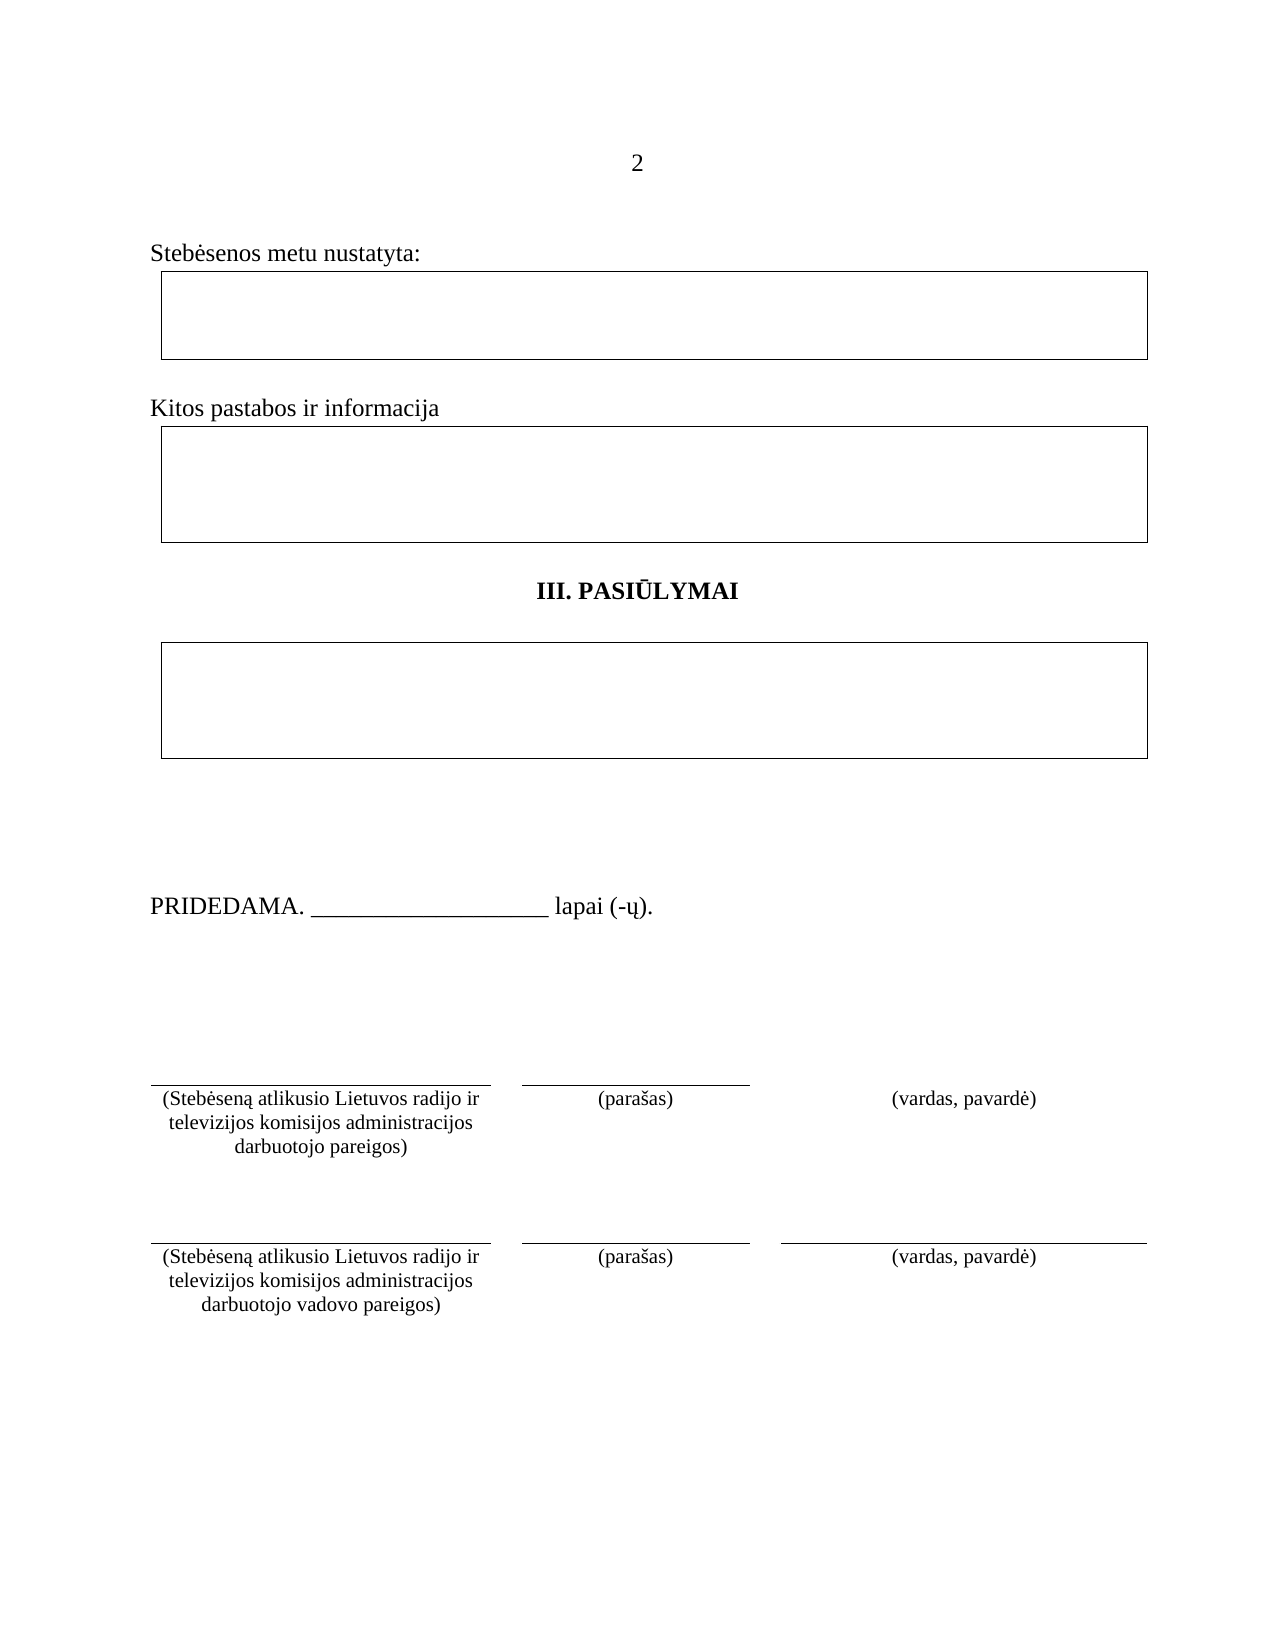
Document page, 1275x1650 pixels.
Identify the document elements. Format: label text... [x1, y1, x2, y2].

table_header [162, 272, 1147, 358]
table_header [492, 1214, 521, 1243]
text PRIDEDAMA. ___________________ lapai (-ų). [150, 891, 1125, 920]
text III. PASIŪLYMAI [150, 576, 1125, 604]
table_cell (vardas, pavardė) [781, 1244, 1147, 1316]
table_header [751, 1056, 780, 1084]
table_cell (parašas) [522, 1086, 750, 1158]
table_header [522, 1214, 750, 1243]
table_header [162, 427, 1147, 542]
table_cell (parašas) [522, 1244, 750, 1316]
table_cell [751, 1244, 780, 1316]
table_header [151, 1214, 491, 1243]
text Stebėsenos metu nustatyta: [150, 238, 1125, 267]
table_header [751, 1214, 780, 1243]
table_cell [492, 1086, 521, 1158]
table_cell (vardas, pavardė) [781, 1086, 1147, 1158]
table_header [781, 1056, 1147, 1084]
table_header [781, 1214, 1147, 1243]
text Kitos pastabos ir informacija [150, 393, 1125, 421]
table_cell [751, 1086, 780, 1158]
table_header [522, 1056, 750, 1084]
table_cell [492, 1244, 521, 1316]
table_cell (Stebėseną atlikusio Lietuvos radijo ir televizijos komisijos administracijos darbuotojo pareigos) [151, 1086, 491, 1158]
table_header [151, 1056, 491, 1084]
table_header [492, 1056, 521, 1084]
table_header [162, 643, 1147, 758]
table_cell (Stebėseną atlikusio Lietuvos radijo ir televizijos komisijos administracijos darbuotojo vadovo pareigos) [151, 1244, 491, 1316]
